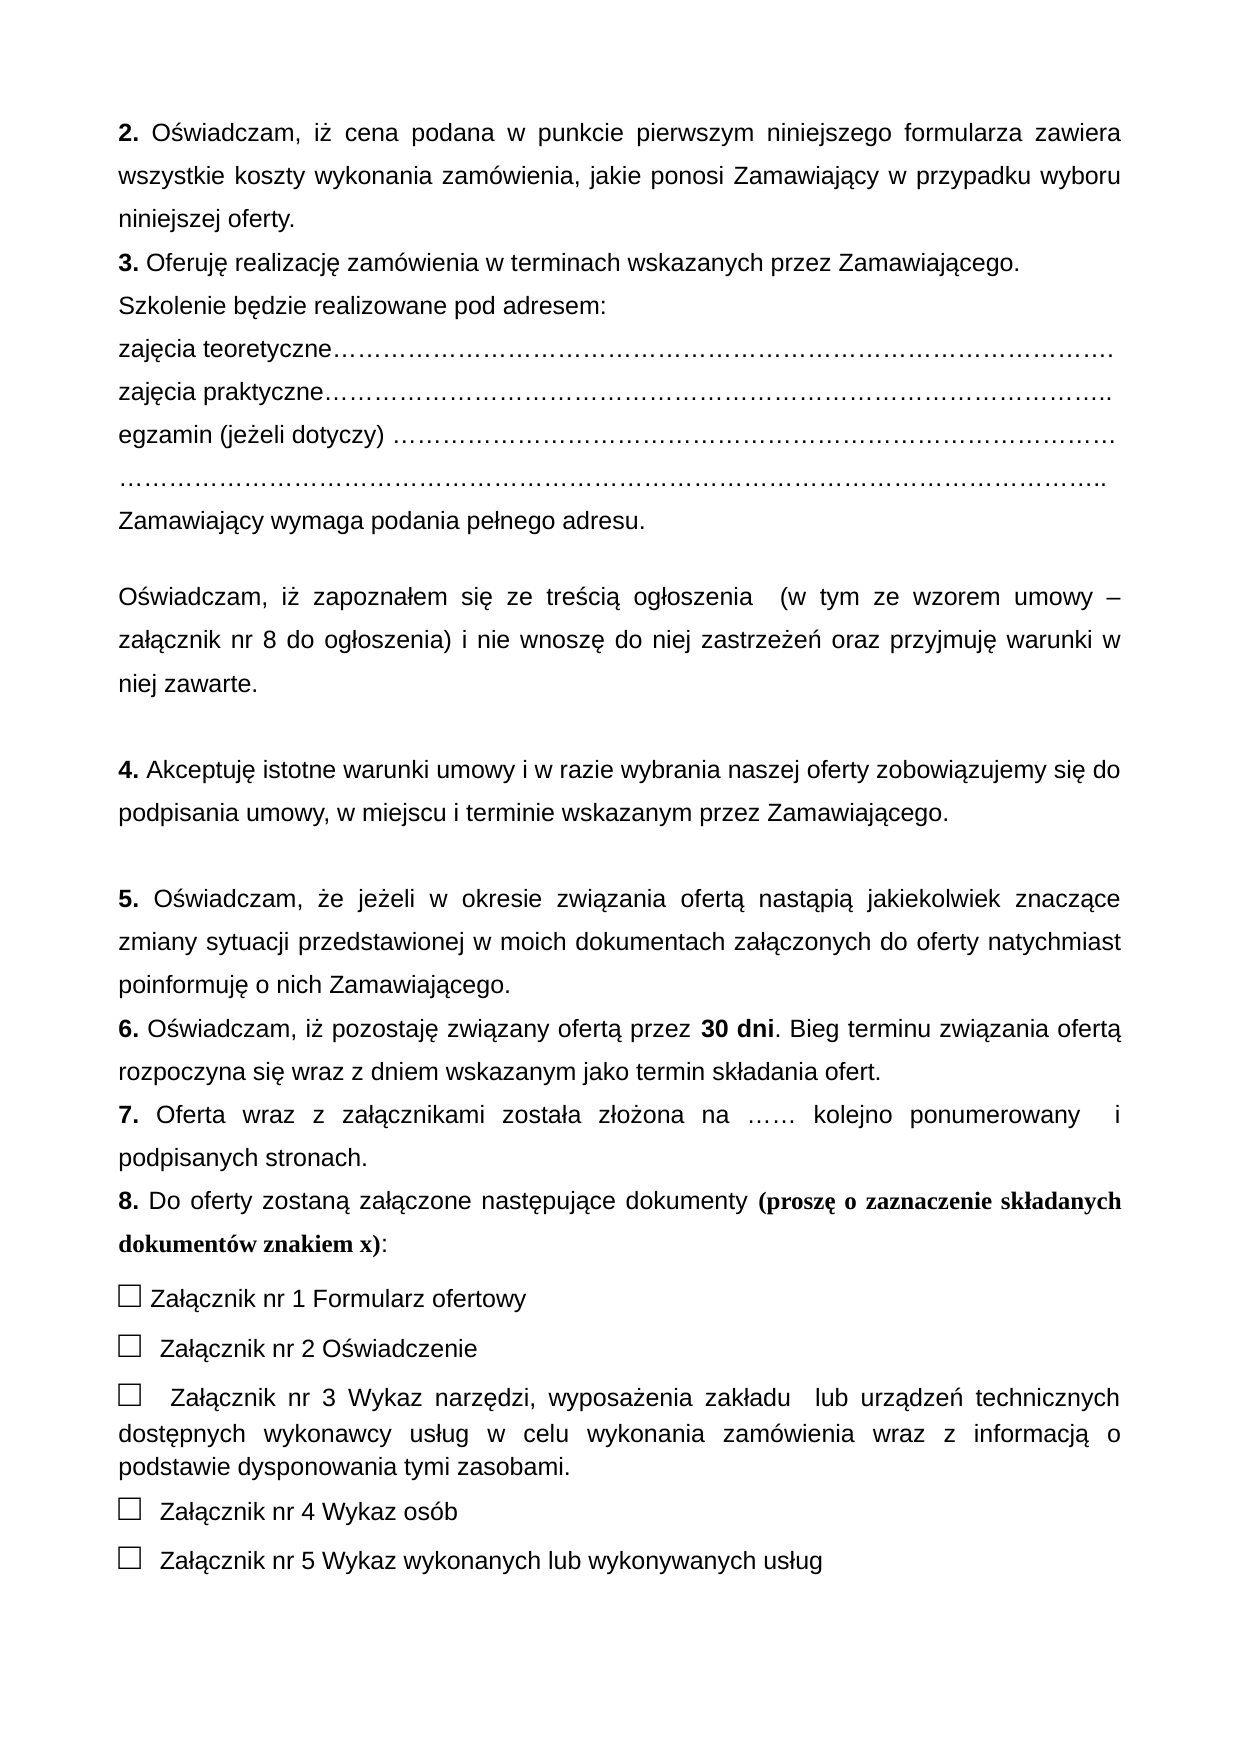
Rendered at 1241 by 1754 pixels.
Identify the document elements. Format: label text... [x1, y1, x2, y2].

text 6. Oświadczam, iż pozostaję związany ofertą przez 30 dni. Bieg terminu związania ofertą rozpoczyna się wraz z dniem wskazanym jako termin składania ofert. [118, 1014, 1122, 1086]
text Oświadczam, iż zapoznałem się ze treścią ogłoszenia (w tym ze wzorem umowy – załącznik nr 8 do ogłoszenia) i nie wnoszę do niej zastrzeżeń oraz przyjmuję warunki w niej zawarte. [118, 582, 1122, 697]
text ……………………………………………………………………………………………………….. [118, 463, 1122, 492]
text 7. Oferta wraz z załącznikami została złożona na …… kolejno ponumerowany i podpisanych stronach. [118, 1100, 1122, 1172]
text □ Załącznik nr 3 Wykaz narzędzi, wyposażenia zakładu lub urządzeń technicznych dostępnych wykonawcy usług w celu wykonania zamówienia wraz z informacją o podstawie dysponowania tymi zasobami. [118, 1372, 1122, 1481]
text □ Załącznik nr 2 Oświadczenie [118, 1322, 1122, 1365]
text zajęcia praktyczne………………………………………………………………………………….. [118, 377, 1122, 406]
text □ Załącznik nr 1 Formularz ofertowy [118, 1273, 1122, 1316]
text 5. Oświadczam, że jeżeli w okresie związania ofertą nastąpią jakiekolwiek znaczące zmiany sytuacji przedstawionej w moich dokumentach załączonych do oferty natychmiast poinformuję o nich Zamawiającego. [118, 884, 1122, 999]
text zajęcia teoretyczne…………………………………………………………………………………. [118, 334, 1122, 362]
text egzamin (jeżeli dotyczy) …………………………………………………………………………… [118, 420, 1122, 449]
text 4. Akceptuję istotne warunki umowy i w razie wybrania naszej oferty zobowiązujemy się do podpisania umowy, w miejscu i terminie wskazanym przez Zamawiającego. [118, 755, 1122, 827]
text 2. Oświadczam, iż cena podana w punkcie pierwszym niniejszego formularza zawiera wszystkie koszty wykonania zamówienia, jakie ponosi Zamawiający w przypadku wyboru niniejszej oferty. [118, 118, 1122, 233]
text Zamawiający wymaga podania pełnego adresu. [118, 506, 1122, 535]
text 3. Oferuję realizację zamówienia w terminach wskazanych przez Zamawiającego. [118, 247, 1122, 276]
text 8. Do oferty zostaną załączone następujące dokumenty (proszę o zaznaczenie składanych dokumentów znakiem x): [118, 1186, 1122, 1258]
text Szkolenie będzie realizowane pod adresem: [118, 291, 1122, 319]
text □ Załącznik nr 4 Wykaz osób [118, 1485, 1122, 1528]
text □ Załącznik nr 5 Wykaz wykonanych lub wykonywanych usług [118, 1535, 1122, 1578]
